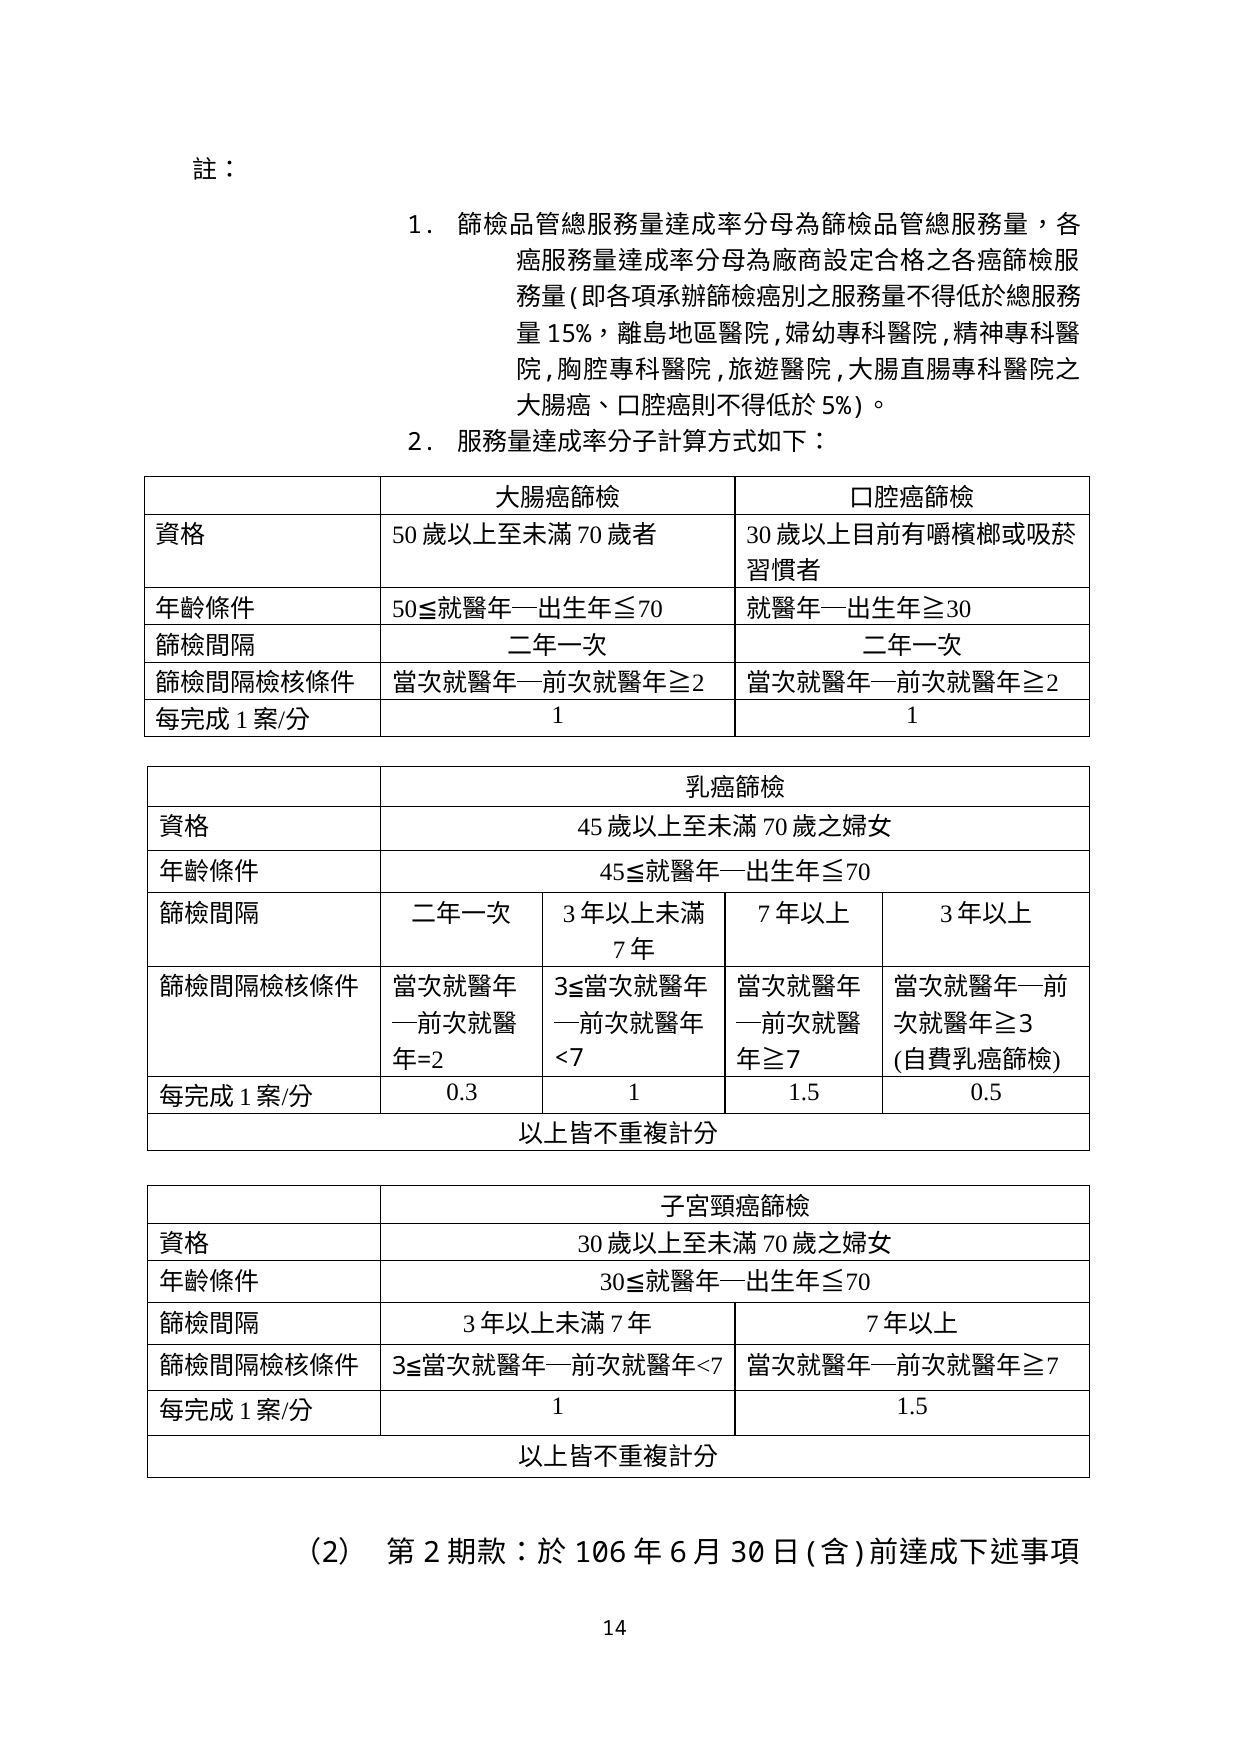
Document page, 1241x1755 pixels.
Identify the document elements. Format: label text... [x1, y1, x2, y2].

table_cell 二年一次 [381, 625, 734, 662]
table_cell 年齡條件 [145, 588, 380, 624]
table_cell 1 [543, 1077, 724, 1113]
table_cell 篩檢間隔 [145, 625, 380, 662]
table_cell 年齡條件 [148, 851, 380, 892]
table_header 子宮頸癌篩檢 [381, 1186, 1089, 1223]
table_cell 1 [381, 700, 734, 736]
table_cell 當次就醫年─前次就醫年≧7 [736, 1345, 1089, 1390]
table_header 大腸癌篩檢 [381, 477, 734, 513]
table_cell 1 [381, 1391, 734, 1435]
table_cell 資格 [148, 807, 380, 850]
table_cell 篩檢間隔檢核條件 [148, 967, 380, 1076]
table_cell 30歲以上目前有嚼檳榔或吸菸習慣者 [736, 515, 1089, 587]
table_cell 7年以上 [726, 893, 882, 966]
table_cell 就醫年─出生年≧30 [736, 588, 1089, 624]
table_cell 當次就醫年─前次就醫年≧2 [381, 663, 734, 699]
table_cell 1.5 [736, 1391, 1089, 1435]
table_cell 1.5 [726, 1077, 882, 1113]
table_header [148, 1186, 380, 1223]
table_cell 1 [736, 700, 1089, 736]
table_cell 3≦當次就醫年─前次就醫年<7 [543, 967, 724, 1076]
table_cell 50≦就醫年─出生年≦70 [381, 588, 734, 624]
list 服務量達成率分子計算方式如下： [407, 422, 1081, 458]
table_header 乳癌篩檢 [381, 767, 1089, 806]
table_cell 30≦就醫年─出生年≦70 [381, 1261, 1089, 1302]
table_cell 篩檢間隔 [148, 893, 380, 966]
text 註： [192, 150, 1081, 186]
table_cell 年齡條件 [148, 1261, 380, 1302]
table_cell 以上皆不重複計分 [148, 1436, 1089, 1477]
table_cell 50歲以上至未滿70歲者 [381, 515, 734, 587]
table_cell 3≦當次就醫年─前次就醫年<7 [381, 1345, 734, 1390]
table_cell 當次就醫年─前次就醫年=2 [381, 967, 542, 1076]
table_header [148, 767, 380, 806]
table_cell 二年一次 [381, 893, 542, 966]
table_cell 每完成1案/分 [148, 1391, 380, 1435]
table_cell 篩檢間隔檢核條件 [148, 1345, 380, 1390]
table_cell 資格 [148, 1224, 380, 1260]
list 第2期款：於106年6月30日(含)前達成下述事項 [292, 1529, 1081, 1571]
table_cell 3年以上 [883, 893, 1089, 966]
table_cell 二年一次 [736, 625, 1089, 662]
table_cell 當次就醫年─前次就醫年≧2 [736, 663, 1089, 699]
table_cell 0.3 [381, 1077, 542, 1113]
list 篩檢品管總服務量達成率分母為篩檢品管總服務量，各癌服務量達成率分母為廠商設定合格之各癌篩檢服務量(即各項承辦篩檢癌別之服務量不得低於總服務量15%，離島地區醫院,婦幼專科醫院,精神專科醫院,胸腔專科醫院,旅遊醫院,大腸直腸專科醫院之大腸癌、口腔癌則不得低於5%)。 [407, 204, 1081, 422]
table_cell 當次就醫年─前次就醫年≧3 (自費乳癌篩檢) [883, 967, 1089, 1076]
table_header [145, 477, 380, 513]
table_cell 7年以上 [736, 1303, 1089, 1344]
table_cell 45≦就醫年─出生年≦70 [381, 851, 1089, 892]
table_cell 45歲以上至未滿70歲之婦女 [381, 807, 1089, 850]
table_cell 當次就醫年─前次就醫年≧7 [726, 967, 882, 1076]
table_cell 3年以上未滿7年 [381, 1303, 734, 1344]
table_cell 3年以上未滿7年 [543, 893, 724, 966]
table_cell 每完成1案/分 [145, 700, 380, 736]
table_cell 每完成1案/分 [148, 1077, 380, 1113]
table_cell 篩檢間隔 [148, 1303, 380, 1344]
table_cell 0.5 [883, 1077, 1089, 1113]
table_cell 以上皆不重複計分 [148, 1114, 1089, 1150]
table_header 口腔癌篩檢 [736, 477, 1089, 513]
table_cell 30歲以上至未滿70歲之婦女 [381, 1224, 1089, 1260]
table_cell 資格 [145, 515, 380, 587]
table_cell 篩檢間隔檢核條件 [145, 663, 380, 699]
